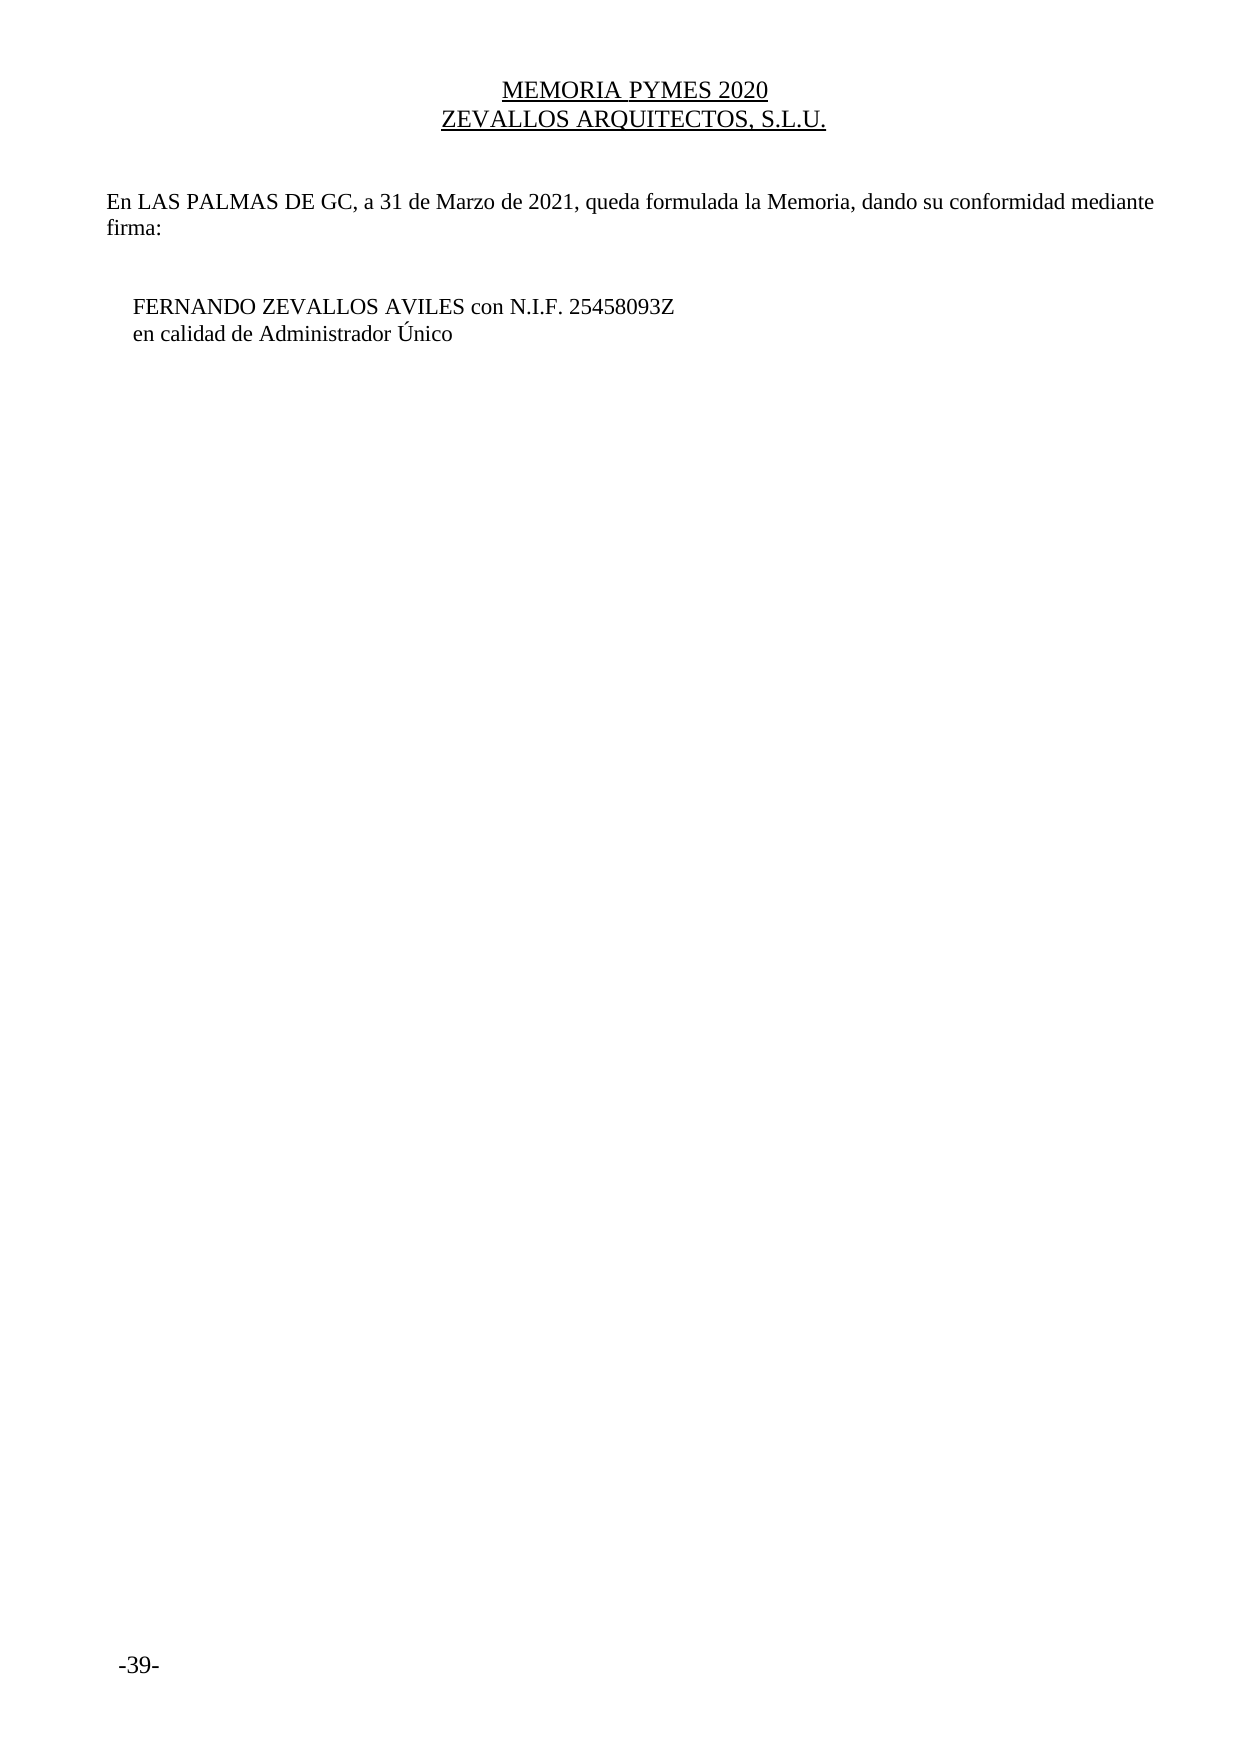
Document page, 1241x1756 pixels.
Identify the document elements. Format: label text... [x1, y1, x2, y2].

text En LAS PALMAS DE GC, a 31 de Marzo de 2021, queda formulada la Memoria, dando su conformidad mediante firma: [106, 188, 1161, 241]
text en calidad de Administrador Único [133, 320, 1163, 346]
text FERNANDO ZEVALLOS AVILES con N.I.F. 25458093Z [133, 294, 1163, 320]
